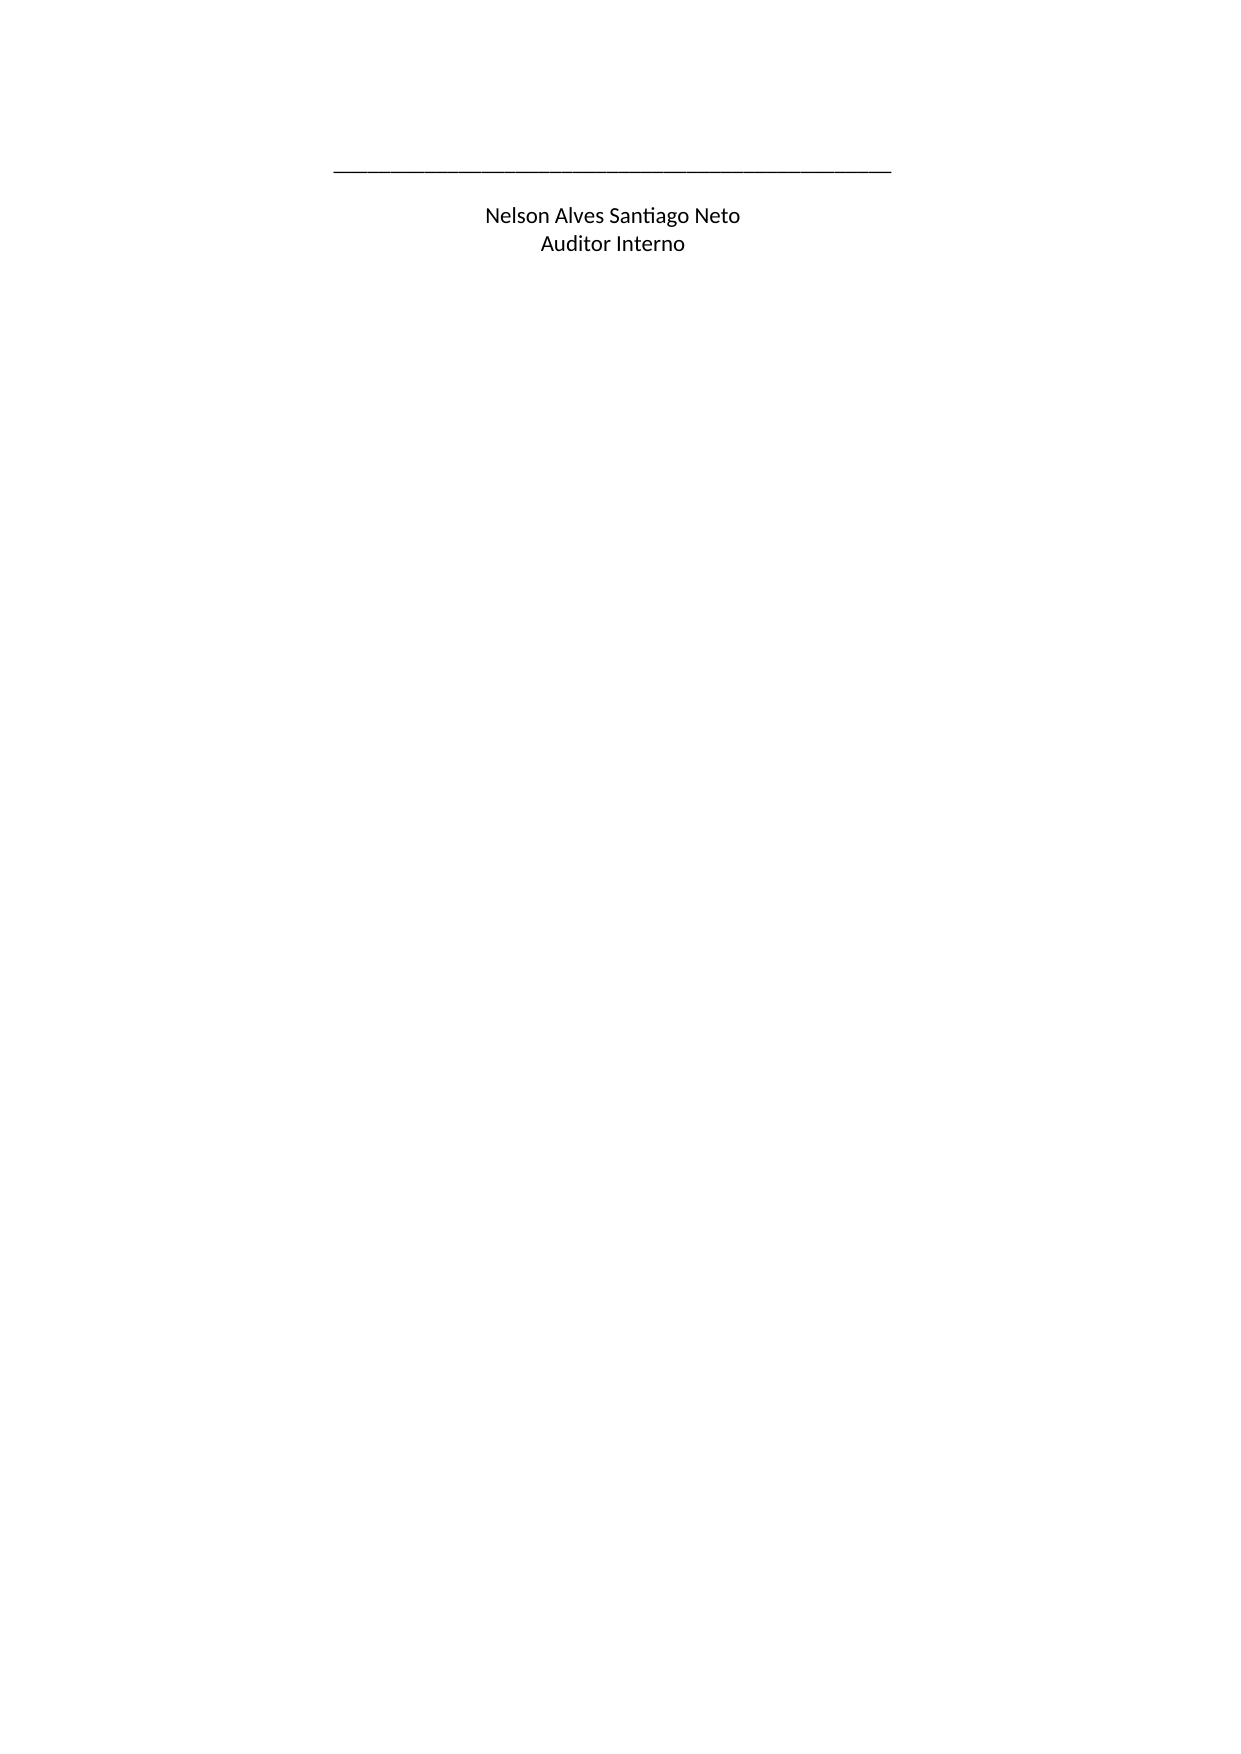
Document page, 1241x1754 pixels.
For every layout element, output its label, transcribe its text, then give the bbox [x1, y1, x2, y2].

text Nelson Alves Santiago Neto [89, 201, 1137, 229]
text Auditor Interno [89, 229, 1137, 257]
text _________________________________________________ [89, 148, 1137, 176]
